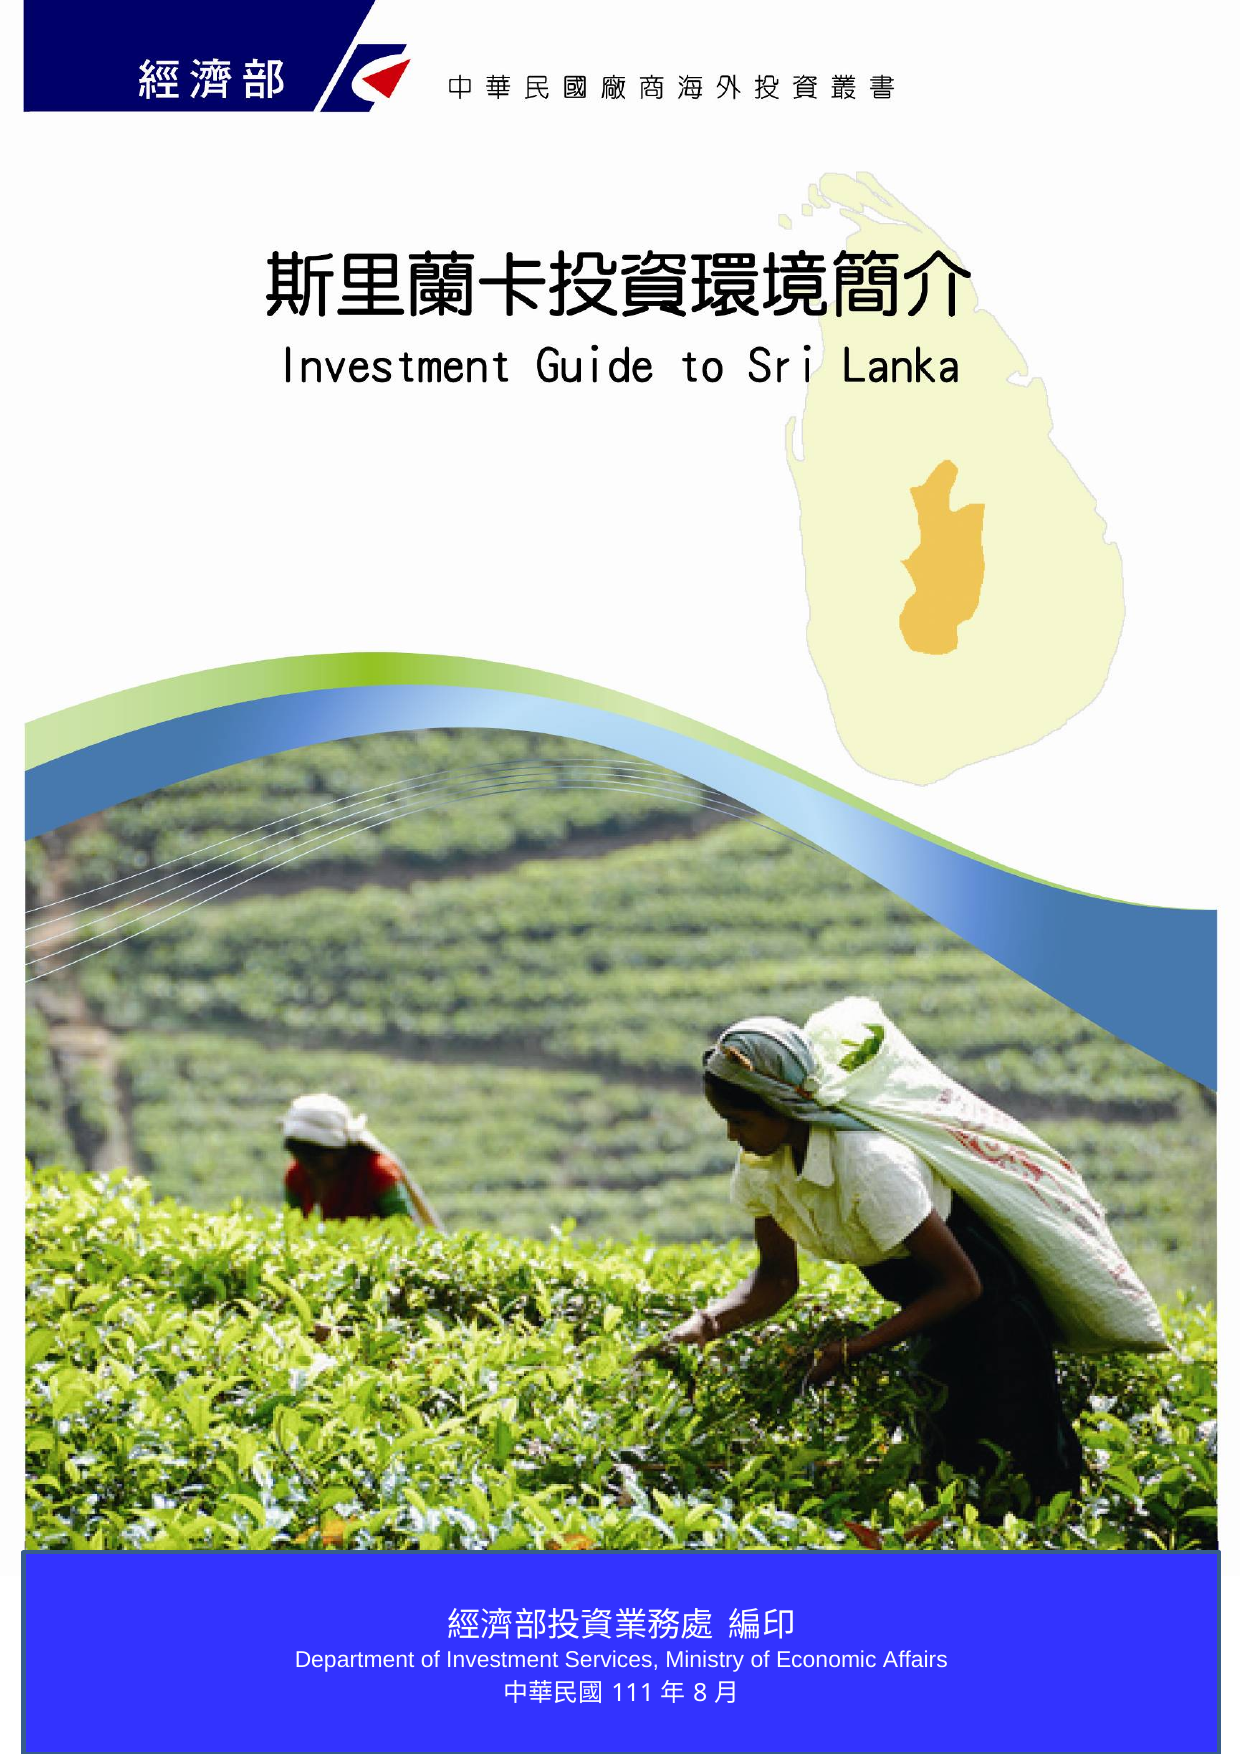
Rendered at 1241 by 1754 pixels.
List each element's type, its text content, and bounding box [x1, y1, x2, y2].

text ` [0, 1678, 21, 1682]
text ` [0, 1718, 21, 1754]
text ` [1221, 1576, 1240, 1599]
text 中華民國１１１年８月 [0, 1682, 21, 1718]
text ` [1221, 1718, 1240, 1754]
picture [0, 0, 1241, 1687]
text 經濟部投資業務處 編印 [0, 1599, 21, 1647]
text 經濟部投資業務處 編印 [1221, 1599, 1240, 1647]
text 中華民國１１１年８月 [1221, 1682, 1240, 1718]
text ` [1221, 1647, 1240, 1652]
text ` [0, 1576, 21, 1599]
text ` [1221, 1678, 1240, 1682]
text ` [0, 1647, 21, 1652]
